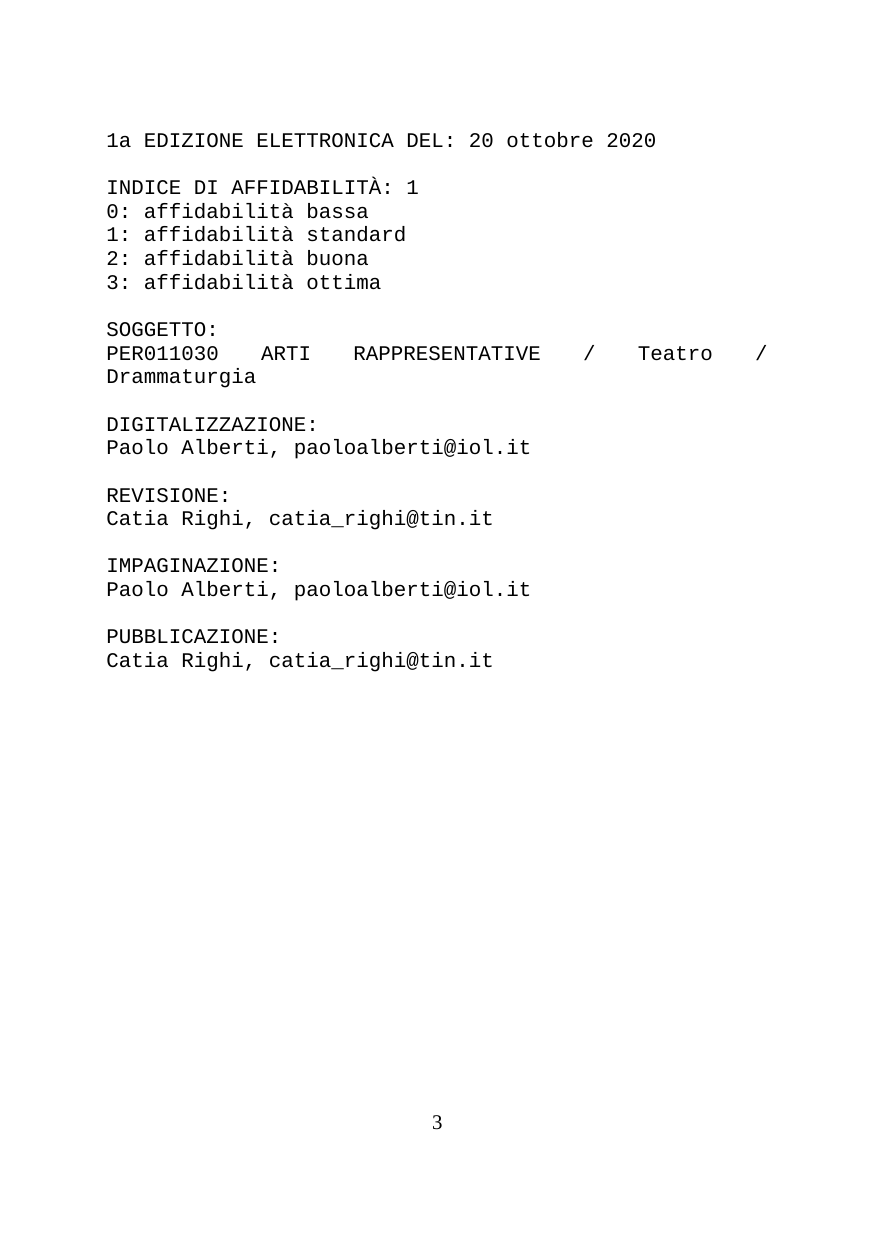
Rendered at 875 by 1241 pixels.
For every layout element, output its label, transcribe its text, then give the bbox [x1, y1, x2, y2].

text Paolo Alberti, paoloalberti@iol.it [106, 437, 768, 461]
text PUBBLICAZIONE: [106, 626, 768, 650]
text DIGITALIZZAZIONE: [106, 414, 768, 437]
text PER011030 ARTI RAPPRESENTATIVE / Teatro / Drammaturgia [106, 343, 768, 390]
text IMPAGINAZIONE: [106, 556, 768, 579]
text INDICE DI AFFIDABILITÀ: 1 [106, 177, 768, 201]
text 0: affidabilità bassa [106, 201, 768, 224]
text 1a EDIZIONE ELETTRONICA DEL: 20 ottobre 2020 [106, 130, 768, 153]
text REVISIONE: [106, 484, 768, 508]
text 2: affidabilità buona [106, 248, 768, 272]
text 3: affidabilità ottima [106, 272, 768, 295]
text SOGGETTO: [106, 319, 768, 343]
text Catia Righi, catia_righi@tin.it [106, 650, 768, 674]
text Paolo Alberti, paoloalberti@iol.it [106, 579, 768, 603]
text 1: affidabilità standard [106, 224, 768, 248]
text Catia Righi, catia_righi@tin.it [106, 508, 768, 532]
